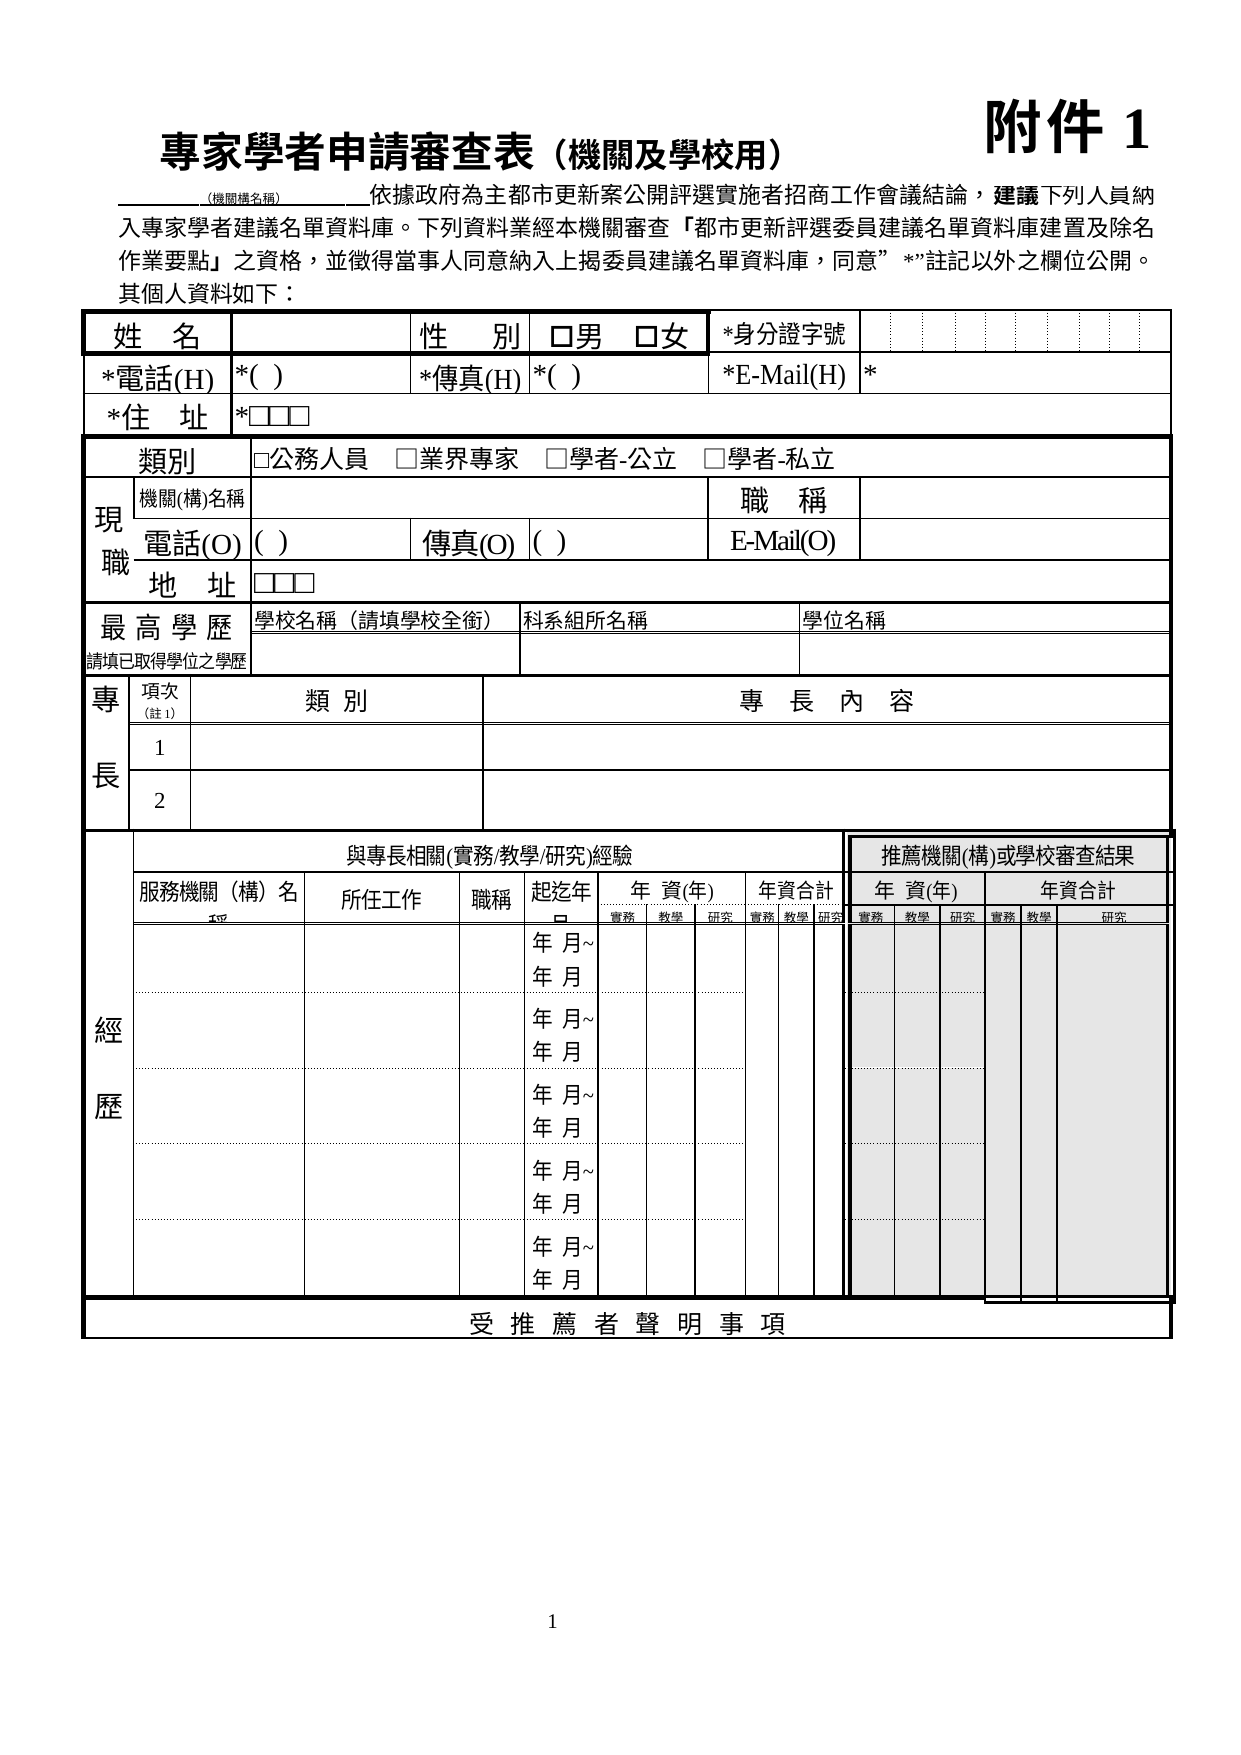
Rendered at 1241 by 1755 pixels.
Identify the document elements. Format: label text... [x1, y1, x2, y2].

table_cell 年 月~ 年 月 [525, 1068, 597, 1143]
table_cell [852, 992, 894, 1067]
table_cell *□□□ [233, 394, 1170, 434]
table_cell 研究 [941, 906, 984, 922]
table_cell [941, 925, 984, 992]
table_header [890, 311, 922, 351]
table_header [1109, 311, 1139, 351]
table_cell 年 月~ 年 月 [525, 1143, 597, 1219]
table_cell 職稱 [460, 873, 524, 922]
table_cell 推薦機關(構)或學校審查結果 [847, 832, 1169, 871]
table_cell [895, 925, 939, 992]
table_cell 實務 [746, 904, 778, 922]
table_cell 科系組所名稱 [521, 604, 799, 631]
table_cell 項次 （註1） [130, 677, 190, 722]
table_cell 研究 [696, 904, 745, 922]
table_cell [460, 1143, 524, 1219]
table_cell [647, 992, 694, 1067]
table_header 性 別 [411, 314, 529, 351]
table_cell 起迄年月 [525, 873, 597, 922]
table_cell ( ) [530, 519, 707, 559]
table_cell 類 別 [191, 677, 482, 722]
table_cell [191, 725, 482, 769]
table_cell 實務 [852, 906, 894, 922]
table_cell [895, 1143, 939, 1219]
table_cell [852, 1143, 894, 1219]
table_cell [647, 925, 694, 992]
table_cell 教學 [647, 904, 694, 922]
table_header [1139, 311, 1170, 351]
table_cell [895, 992, 939, 1067]
table_cell [599, 1219, 646, 1295]
table_cell 職 稱 [709, 478, 859, 518]
table_cell [1022, 925, 1056, 1295]
table_cell [599, 1068, 646, 1143]
table_cell *( ) [233, 356, 410, 393]
table_cell [599, 1143, 646, 1219]
table_cell [134, 925, 304, 992]
table_header 男 女 [530, 314, 706, 351]
table_cell [852, 925, 894, 992]
table_cell 機關(構)名稱 [135, 478, 250, 518]
table_cell [134, 992, 304, 1067]
table_cell *住 址 [85, 394, 230, 434]
table_cell 服務機關（構）名稱 [134, 873, 304, 922]
table_cell *E-Mail(H) [709, 353, 859, 393]
table_cell 學位名稱 [800, 604, 1169, 631]
table_cell [521, 634, 799, 674]
table_cell 實務 [986, 906, 1020, 922]
table_cell 專 長 [86, 677, 128, 828]
table_cell [134, 1219, 304, 1295]
table_header [1047, 311, 1079, 351]
text （機關構名稱） 依據政府為主都市更新案公開評選實施者招商工作會議結論，建議下列人員納入專家學者建議名單資料庫。下列資料業經本機關審查「都市更新評選委員建議名單資料庫建置及除名作業要點」之資格，並徵得當事人同意納入上揭委員建議名單資料庫，同意”*”註記以外之欄位公開。其個人資料如下： [118, 176, 1156, 309]
table_cell 研究 [815, 904, 842, 922]
table_cell 實務 [599, 904, 646, 922]
table_cell 年 資(年) [852, 873, 984, 904]
table_cell [895, 1068, 939, 1143]
table_header [233, 314, 410, 351]
table_cell 年 月~ 年 月 [525, 1219, 597, 1295]
table_cell [779, 925, 813, 1295]
text 附件1 [983, 108, 1203, 158]
table_cell [460, 992, 524, 1067]
table_cell [599, 925, 646, 992]
table_cell [696, 1068, 745, 1143]
table_cell [599, 992, 646, 1067]
table_cell 類別 [86, 439, 250, 476]
table_cell 現 職 [86, 478, 133, 601]
table_cell 傳真(O) [411, 519, 529, 559]
table_cell *電話(H) [85, 356, 230, 393]
table_cell [696, 992, 745, 1067]
table_cell [941, 1219, 984, 1295]
table_cell 年 資(年) [599, 873, 745, 904]
table_cell [1058, 925, 1166, 1295]
table_cell [986, 925, 1020, 1295]
table_cell [305, 992, 459, 1067]
table_cell *傳真(H) [411, 356, 529, 393]
table_cell [460, 925, 524, 992]
table_cell 年 月~ 年 月 [525, 925, 597, 992]
table_cell [134, 1068, 304, 1143]
table_cell [861, 519, 1169, 559]
table_cell *( ) [530, 356, 708, 393]
table_cell 年資合計 [746, 873, 842, 904]
table_header [1015, 311, 1047, 351]
table_cell [305, 1143, 459, 1219]
table_cell [696, 1143, 745, 1219]
table_cell [191, 771, 482, 828]
table_cell [895, 1219, 939, 1295]
table_cell 專 長 內 容 [484, 677, 1169, 722]
table_cell 研究 [1058, 906, 1166, 922]
table_cell [815, 925, 842, 1295]
table_cell [484, 725, 1169, 769]
table_cell [941, 992, 984, 1067]
table_cell □□□ [252, 561, 1169, 601]
table_cell 經 歷 [86, 832, 133, 1295]
table_cell 學校名稱（請填學校全銜） [252, 604, 519, 631]
table_cell [647, 1143, 694, 1219]
text 專家學者申請審查表（機關及學校用） [159, 101, 1218, 186]
table_cell [252, 634, 519, 674]
table_cell [696, 925, 745, 992]
table_cell [852, 1219, 894, 1295]
table_cell 年資合計 [986, 873, 1166, 904]
table_cell [941, 1143, 984, 1219]
table_cell 教學 [1022, 906, 1056, 922]
table_header [923, 311, 955, 351]
table_cell [305, 1068, 459, 1143]
table_cell [647, 1219, 694, 1295]
table_header [985, 311, 1015, 351]
table_cell [252, 478, 707, 518]
table_cell 與專長相關(實務/教學/研究)經驗 [134, 832, 842, 871]
table_cell ( ) [252, 519, 410, 559]
table_cell 教學 [895, 906, 939, 922]
table_cell 1 [130, 725, 190, 769]
table_header [861, 311, 890, 351]
table_cell 2 [130, 771, 190, 828]
table_cell 地 址 [134, 561, 250, 601]
table_cell [696, 1219, 745, 1295]
table_cell [134, 1143, 304, 1219]
table_cell [305, 1219, 459, 1295]
table_header 姓 名 [86, 314, 230, 351]
table_cell [305, 925, 459, 992]
table_cell 所任工作 [305, 873, 459, 922]
table_cell 年 月~ 年 月 [525, 992, 597, 1067]
table_cell [941, 1068, 984, 1143]
table_cell 教學 [779, 904, 813, 922]
table_cell [460, 1068, 524, 1143]
table_cell [800, 634, 1169, 674]
table_cell [746, 925, 778, 1295]
table_cell [484, 771, 1169, 828]
table_cell [647, 1068, 694, 1143]
table_header [955, 311, 985, 351]
table_header *身分證字號 [710, 311, 859, 351]
table_cell 最 高 學 歷 請填已取得學位之學歷 [86, 604, 250, 674]
table_cell 電話(O) [134, 519, 250, 559]
table_cell □公務人員 □業界專家 □學者-公立 □學者-私立 [252, 439, 1169, 476]
table_cell [852, 1068, 894, 1143]
table_cell [861, 478, 1169, 518]
table_header [1079, 311, 1109, 351]
table_cell 受 推 薦 者 聲 明 事 項 [86, 1300, 1169, 1337]
table_cell E-Mail(O) [709, 519, 859, 559]
table_cell [460, 1219, 524, 1295]
table_cell * [861, 353, 1170, 393]
